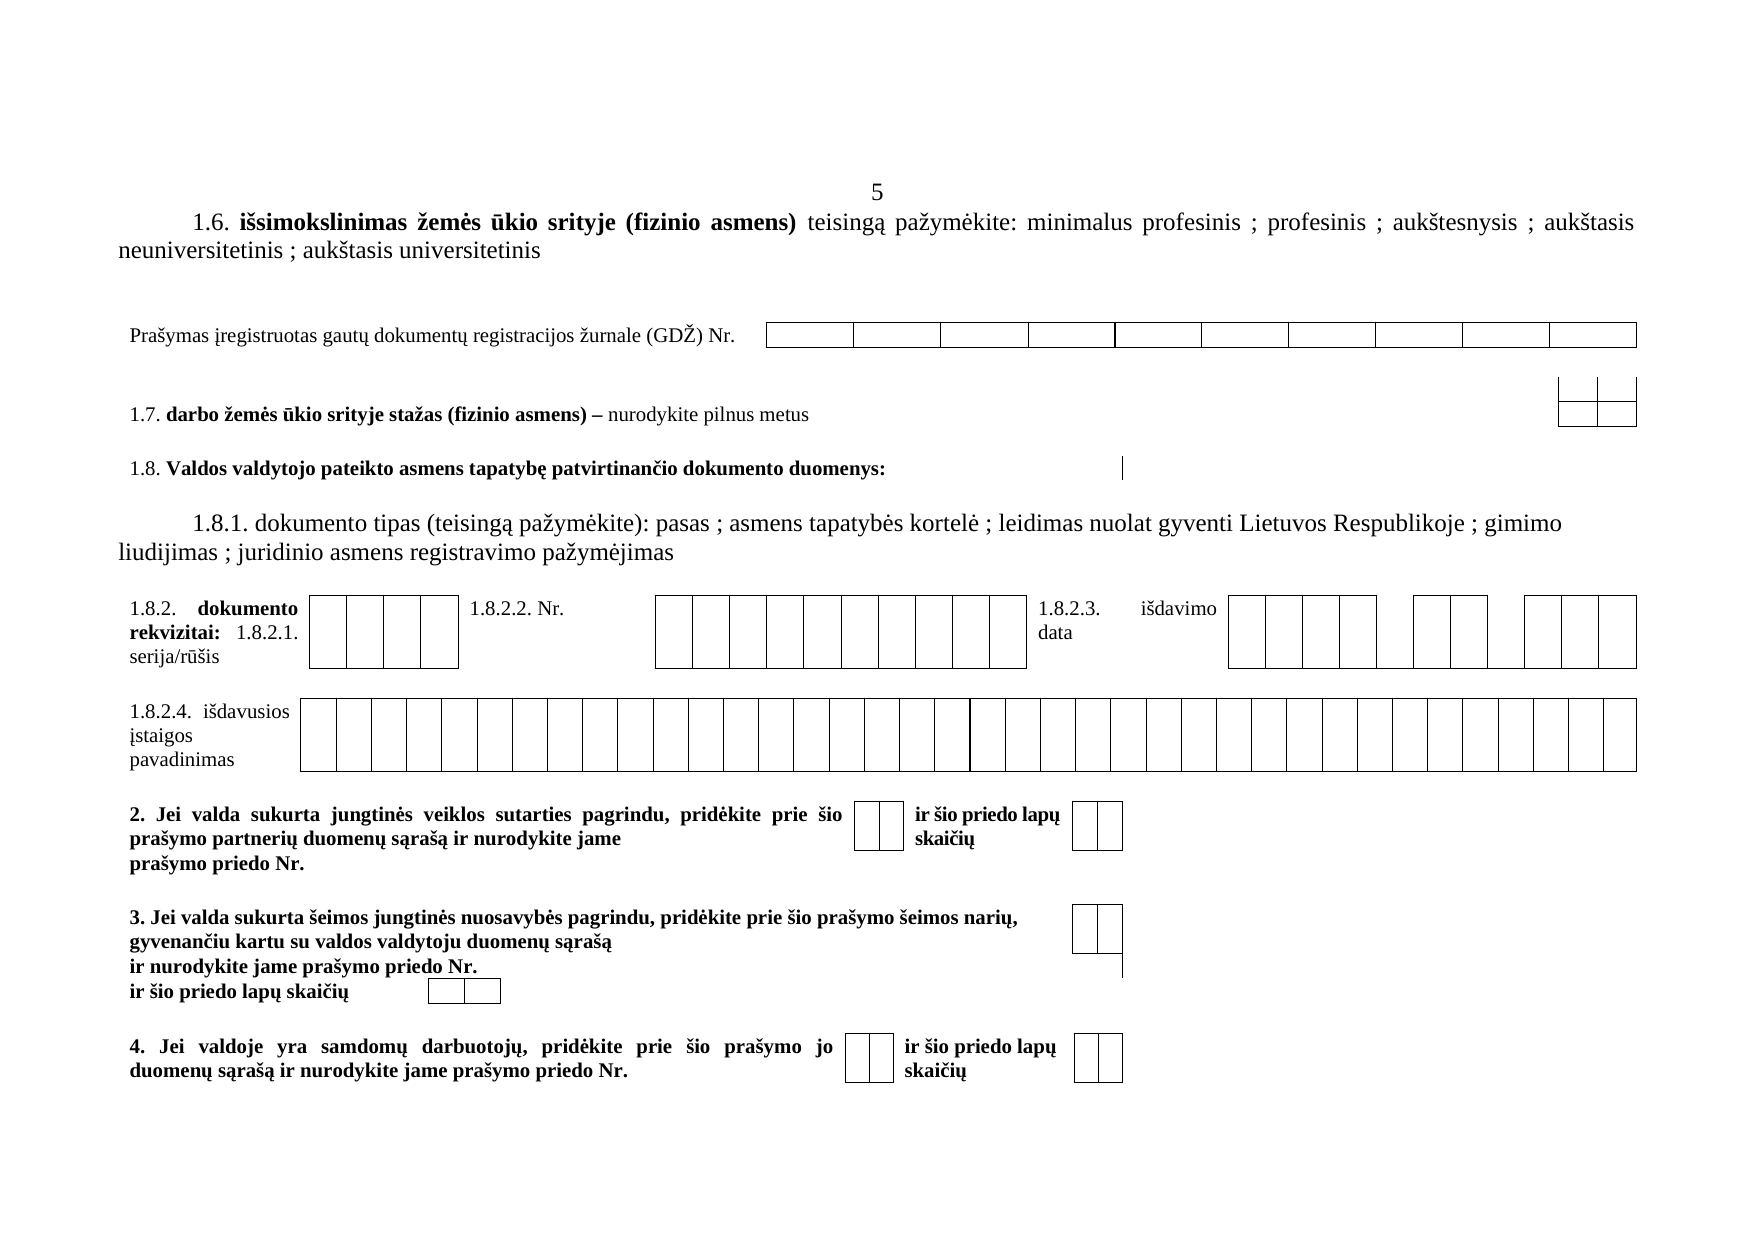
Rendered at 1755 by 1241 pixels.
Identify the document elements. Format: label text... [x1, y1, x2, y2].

table_header 3. Jei valda sukurta šeimos jungtinės nuosavybės pagrindu, pridėkite prie šio prašymo šeimos narių, gyvenančiu kartu su valdos valdytoju duomenų sąrašą [118, 904, 1072, 953]
table_header 1.8.2. dokumento rekvizitai: 1.8.2.1. serija/rūšis [118, 595, 309, 668]
table_header [759, 699, 793, 771]
table_header [1303, 596, 1339, 668]
table_header [384, 596, 420, 668]
table_header [654, 699, 688, 771]
table_header [1499, 699, 1533, 771]
table_cell [893, 1082, 1074, 1107]
table_cell [1598, 402, 1636, 426]
table_header [730, 596, 766, 668]
table_header [421, 596, 458, 668]
table_header [724, 699, 758, 771]
text 1.8.1. dokumento tipas (teisingą pažymėkite): pasas ⁪; asmens tapatybės kortelė ⁪; leidimas nuolat gyventi Lietuvos Respublikoje ⁪; gimimo liudijimas ⁪; juridinio asmens registravimo pažymėjimas ⁪ [118, 508, 1636, 566]
table_cell [879, 851, 904, 875]
table_header [1147, 699, 1181, 771]
table_header [794, 699, 829, 771]
table_header [301, 699, 336, 771]
table_cell [501, 978, 1073, 1003]
table_header [1041, 699, 1075, 771]
table_header [935, 699, 969, 771]
table_header Prašymas įregistruotas gautų dokumentų registracijos žurnale (GDŽ) Nr. [118, 322, 766, 347]
table_header [1377, 595, 1413, 668]
table_header [1488, 595, 1524, 668]
table_header [407, 699, 441, 771]
table_header [767, 323, 853, 347]
table_header [1098, 905, 1122, 953]
table_header [442, 699, 477, 771]
table_header [1229, 596, 1265, 668]
table_cell ir nurodykite jame prašymo priedo Nr. [118, 953, 1122, 978]
table_cell [1073, 978, 1097, 1003]
table_header [1358, 699, 1392, 771]
table_cell [1098, 1083, 1122, 1107]
table_header [900, 699, 934, 771]
table_cell [869, 1083, 893, 1107]
table_cell [465, 979, 500, 1003]
table_header [1289, 323, 1375, 347]
table_header [916, 596, 952, 668]
table_header [1182, 699, 1216, 771]
table_header [1569, 699, 1603, 771]
table_cell prašymo priedo Nr. [118, 850, 854, 875]
table_header [693, 596, 729, 668]
table_header [1393, 699, 1427, 771]
table_header [310, 596, 346, 668]
table_header [337, 699, 371, 771]
table_header [1559, 377, 1597, 401]
table_header [1414, 596, 1450, 668]
table_header [1202, 323, 1288, 347]
table_header [1116, 323, 1201, 347]
table_header [1525, 596, 1561, 668]
table_header [548, 699, 582, 771]
table_header [1562, 596, 1598, 668]
table_header [870, 1034, 893, 1082]
table_header [689, 699, 723, 771]
table_header [1340, 596, 1376, 668]
table_header [372, 699, 406, 771]
table_header [1252, 699, 1286, 771]
table_header [656, 596, 692, 668]
table_header [118, 377, 1558, 401]
table_cell [1098, 851, 1122, 875]
table_cell [1074, 1083, 1098, 1107]
table_header [1287, 699, 1322, 771]
table_header 1.8.2.4. išdavusios įstaigos pavadinimas [118, 698, 300, 771]
table_header [879, 596, 915, 668]
table_cell [118, 1082, 845, 1107]
table_header 1.8.2.2. Nr. [459, 595, 655, 668]
table_header [880, 802, 903, 850]
table_cell [1559, 402, 1597, 426]
table_header [478, 699, 512, 771]
table_header [830, 699, 864, 771]
table_header [1076, 699, 1110, 771]
table_header [855, 802, 879, 850]
table_header [1534, 699, 1568, 771]
table_header [1376, 323, 1462, 347]
table_cell [1098, 978, 1122, 1003]
table_header [1428, 699, 1462, 771]
table_header [1266, 596, 1302, 668]
table_header [1451, 596, 1487, 668]
table_header [990, 596, 1026, 668]
table_cell [845, 1083, 869, 1107]
table_header [1463, 699, 1498, 771]
table_header ir šio priedo lapų skaičių [904, 801, 1072, 850]
table_header [1604, 699, 1636, 771]
table_header [1111, 699, 1146, 771]
table_header [1098, 802, 1122, 850]
table_header 1.8. Valdos valdytojo pateikto asmens tapatybę patvirtinančio dokumento duomenys: [118, 456, 1122, 479]
table_header 1.8.2.3. išdavimo data [1027, 595, 1228, 668]
table_header [971, 699, 1005, 771]
table_header [1598, 377, 1636, 401]
table_header [1599, 596, 1636, 668]
text 1.6. išsimokslinimas žemės ūkio srityje (fizinio asmens) teisingą pažymėkite: minimalus profesinis ⁪; profesinis ⁪; aukštesnysis ⁪; aukštasis neuniversitetinis ⁪; aukštasis universitetinis ⁪ [118, 207, 1636, 264]
table_header 4. Jei valdoje yra samdomų darbuotojų, pridėkite prie šio prašymo jo duomenų sąrašą ir nurodykite jame prašymo priedo Nr. [118, 1033, 845, 1082]
table_cell [429, 979, 464, 1003]
table_header [1029, 323, 1114, 347]
table_header [583, 699, 617, 771]
table_cell ir šio priedo lapų skaičių [118, 978, 428, 1003]
table_header ir šio priedo lapų skaičių [894, 1033, 1074, 1082]
table_cell [1073, 851, 1097, 875]
table_header [767, 596, 803, 668]
table_header [1463, 323, 1549, 347]
table_header [1006, 699, 1040, 771]
table_cell [904, 850, 1073, 875]
table_cell [855, 851, 879, 875]
table_header [846, 1034, 869, 1082]
table_header [1323, 699, 1357, 771]
table_header [1550, 323, 1636, 347]
table_header [953, 596, 989, 668]
table_header [941, 323, 1028, 347]
table_header [1099, 1034, 1122, 1082]
table_header [804, 596, 841, 668]
table_header [842, 596, 878, 668]
table_header [618, 699, 653, 771]
table_header 2. Jei valda sukurta jungtinės veiklos sutarties pagrindu, pridėkite prie šio prašymo partnerių duomenų sąrašą ir nurodykite jame [118, 801, 854, 850]
table_header [1073, 802, 1097, 850]
table_cell 1.7. darbo žemės ūkio srityje stažas (fizinio asmens) – nurodykite pilnus metus [118, 401, 1558, 426]
table_header [1073, 905, 1097, 953]
table_header [513, 699, 547, 771]
table_header [1217, 699, 1251, 771]
table_header [347, 596, 383, 668]
table_header [1075, 1034, 1098, 1082]
table_header [865, 699, 899, 771]
table_header [854, 323, 940, 347]
